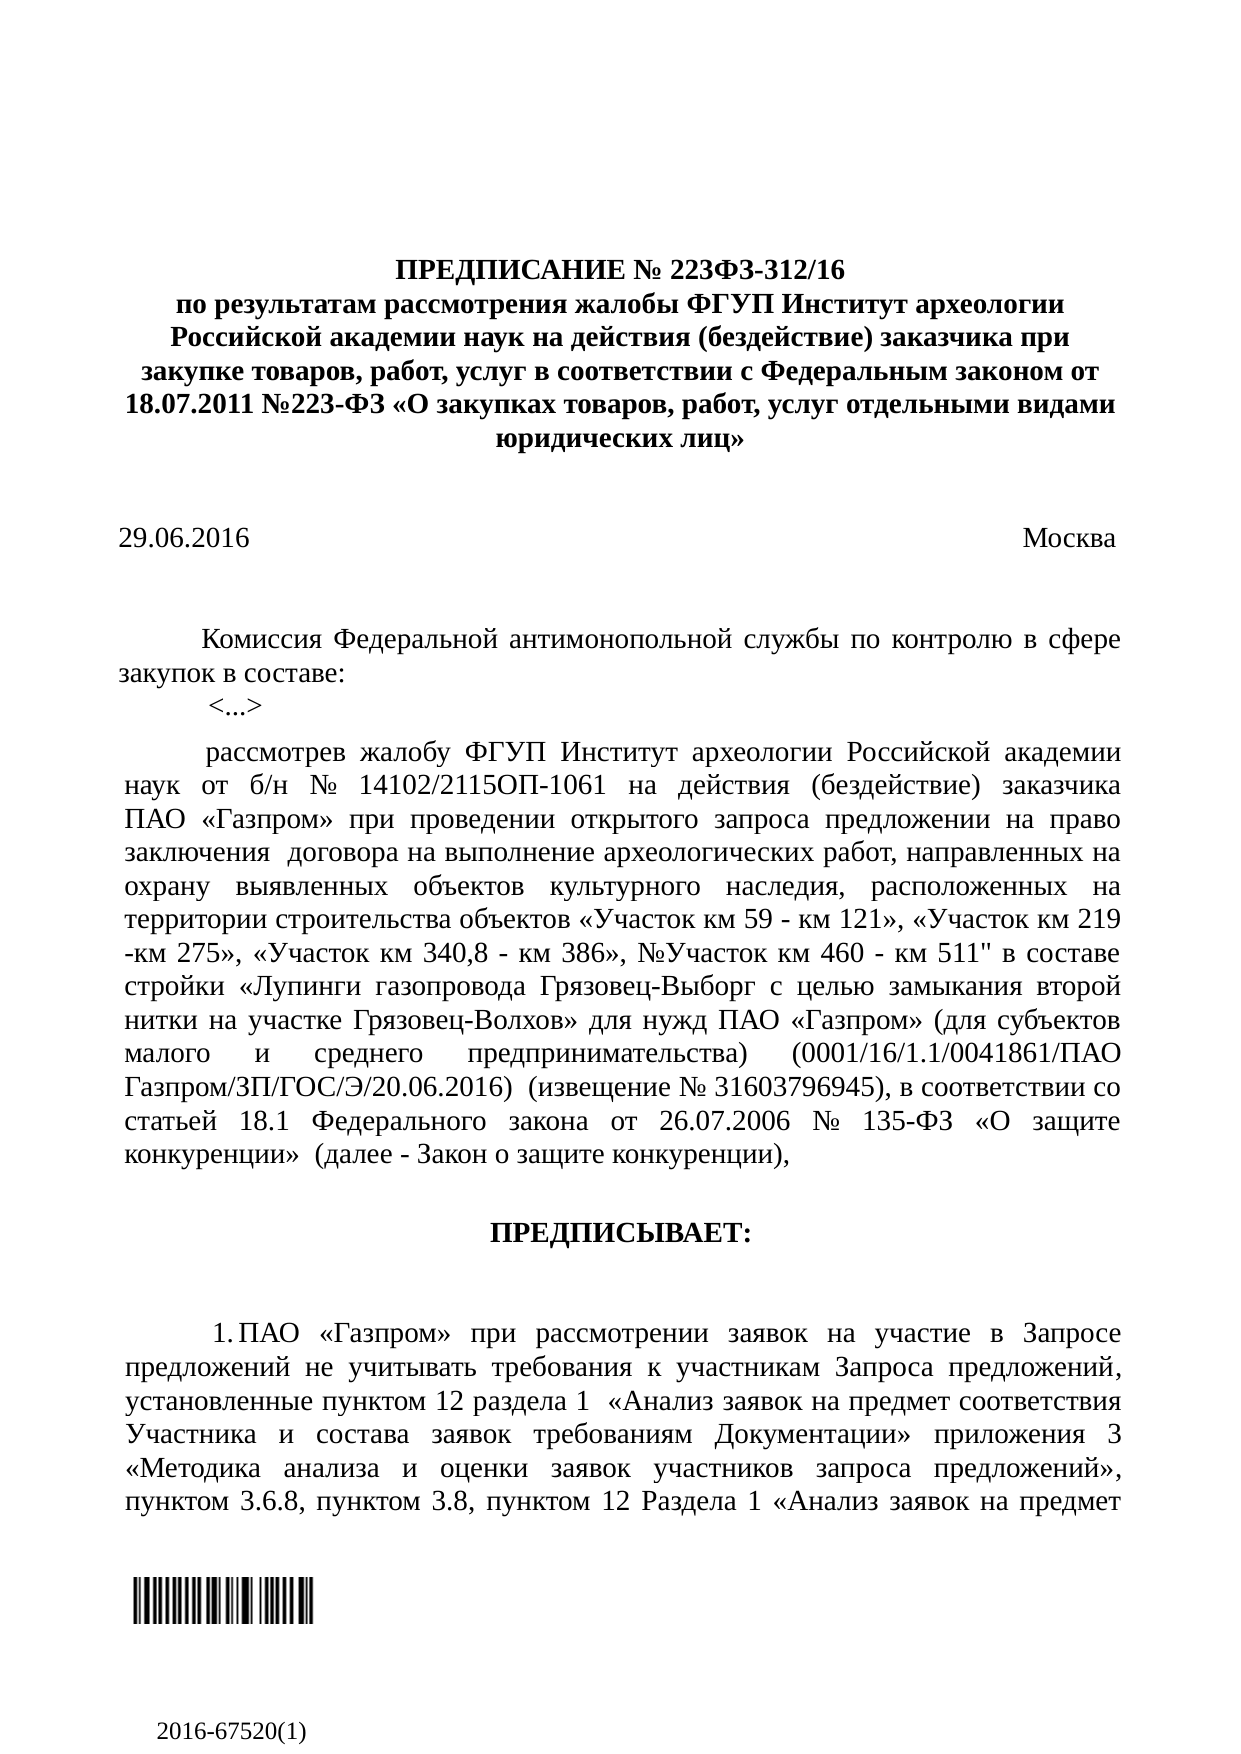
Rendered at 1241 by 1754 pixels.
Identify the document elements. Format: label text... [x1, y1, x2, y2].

text 29.06.2016 Москва [118, 521, 1122, 554]
text ПРЕДПИСЫВАЕТ: [118, 1215, 1122, 1248]
text ПРЕДПИСАНИЕ № 223ФЗ-312/16 [118, 252, 1122, 286]
list ПАО «Газпром» при рассмотрении заявок на участие в Запросе предложений не учитывать требования к участникам Запроса предложений, установленные пунктом 12 раздела 1 «Анализ заявок на предмет соответствия Участника и состава заявок требованиям Документации» приложения 3 «Методика анализа и оценки заявок участников запроса предложений», пунктом 3.6.8, пунктом 3.8, пунктом 12 Раздела 1 «Анализ заявок на предмет [125, 1316, 1122, 1517]
picture [118, 1577, 331, 1624]
text Комиссия Федеральной антимонопольной службы по контролю в сфере закупок в составе: [118, 621, 1122, 688]
text <...> [118, 688, 1122, 722]
text по результатам рассмотрения жалобы ФГУП Институт археологии Российской академии наук на действия (бездействие) заказчика при закупке товаров, работ, услуг в соответствии с Федеральным законом от 18.07.2011 №223-ФЗ «О закупках товаров, работ, услуг отдельными видами юридических лиц» [118, 286, 1122, 453]
text рассмотрев жалобу ФГУП Институт археологии Российской академии наук от б/н № 14102/2115ОП-1061 на действия (бездействие) заказчика ПАО «Газпром» при проведении открытого запроса предложении на право заключения договора на выполнение археологических работ, направленных на охрану выявленных объектов культурного наследия, расположенных на территории строительства объектов «Участок км 59 - км 121», «Участок км 219 -км 275», «Участок км 340,8 - км 386», №Участок км 460 - км 511" в составе стройки «Лупинги газопровода Грязовец-Выборг с целью замыкания второй нитки на участке Грязовец-Волхов» для нужд ПАО «Газпром» (для субъектов малого и среднего предпринимательства) (0001/16/1.1/0041861/ПАО Газпром/ЗП/ГОС/Э/20.06.2016) (извещение № 31603796945), в соответствии со статьей 18.1 Федерального закона от 26.07.2006 № 135-ФЗ «О защите конкуренции» (далее - Закон о защите конкуренции), [124, 734, 1122, 1170]
